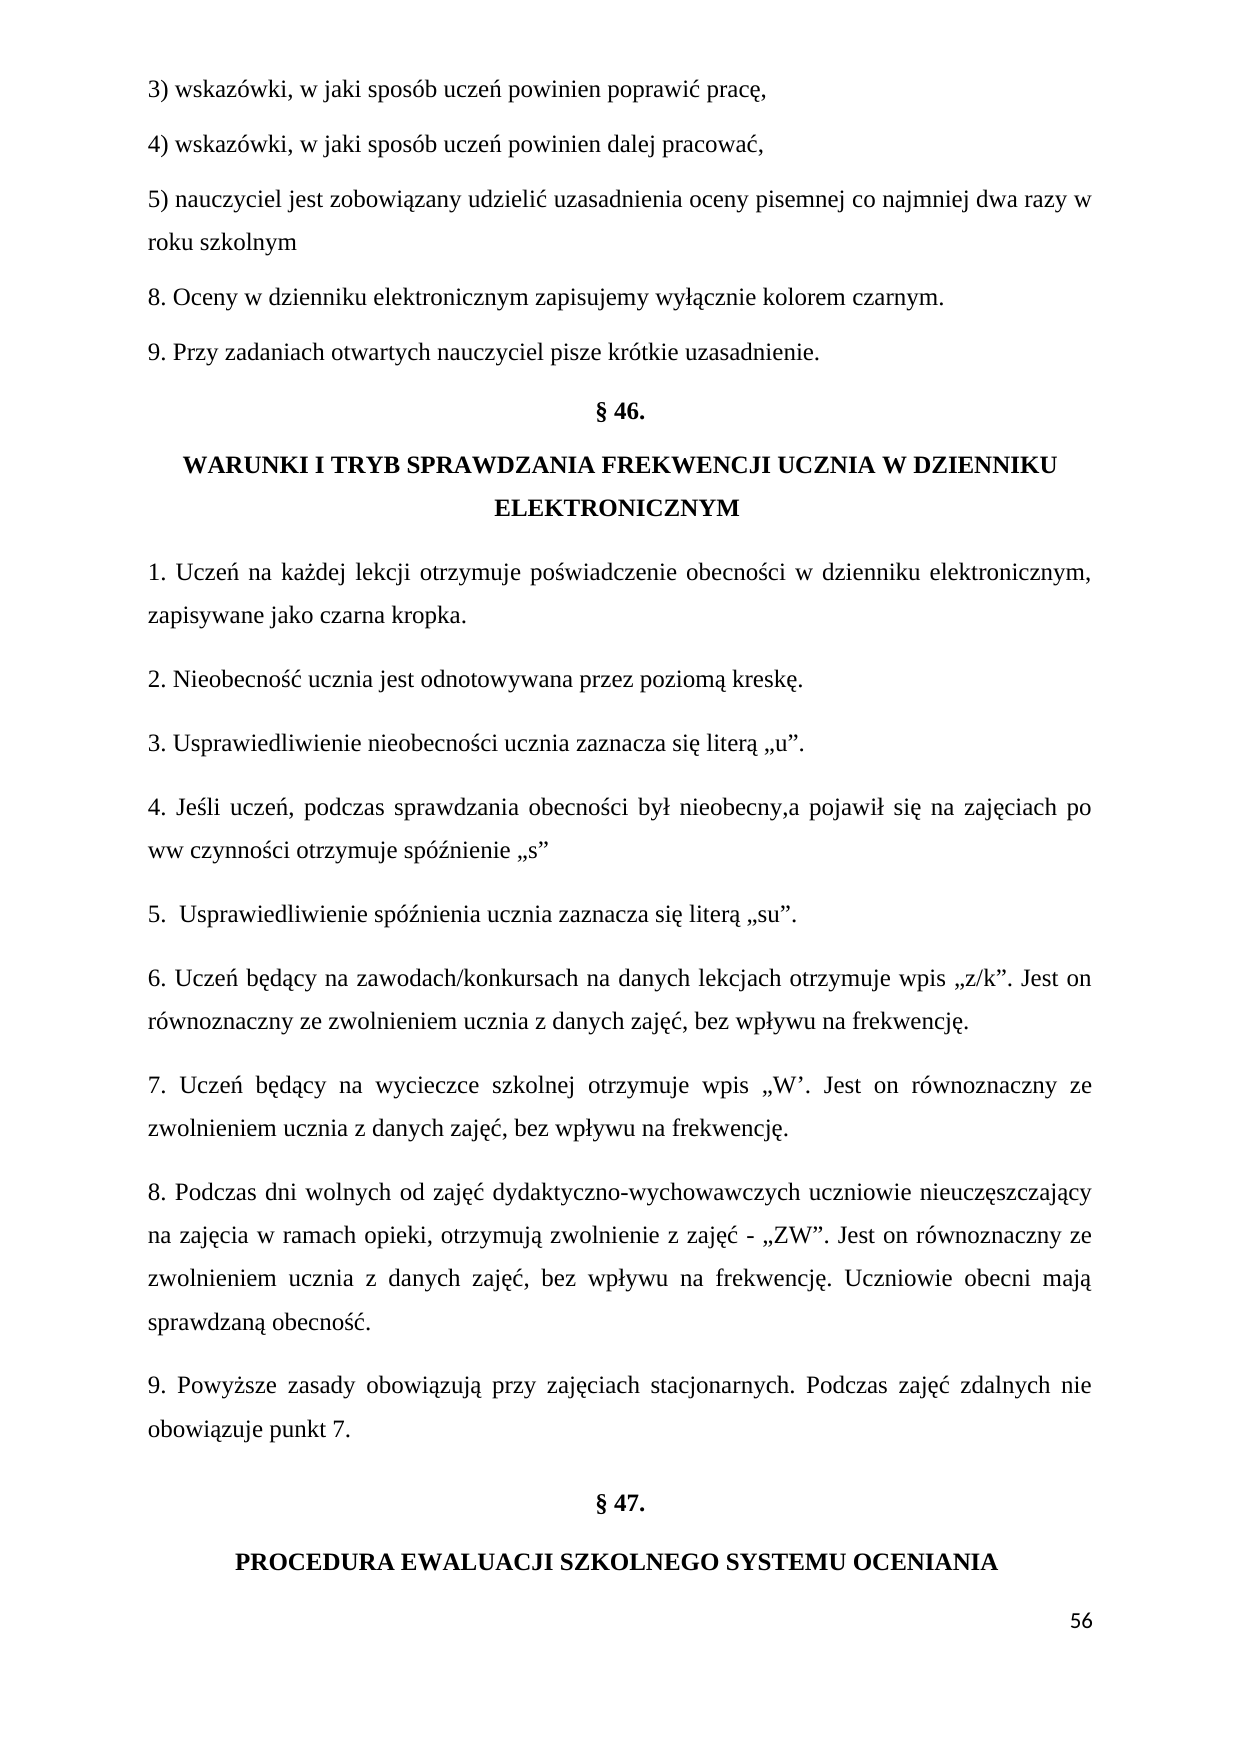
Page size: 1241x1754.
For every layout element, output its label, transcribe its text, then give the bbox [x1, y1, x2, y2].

text 5. Usprawiedliwienie spóźnienia ucznia zaznacza się literą „su”. [148, 899, 1093, 928]
text 3. Usprawiedliwienie nieobecności ucznia zaznacza się literą „u”. [148, 728, 1093, 757]
text 9. Powyższe zasady obowiązują przy zajęciach stacjonarnych. Podczas zajęć zdalnych nie obowiązuje punkt 7. [148, 1371, 1093, 1442]
text 4. Jeśli uczeń, podczas sprawdzania obecności był nieobecny,a pojawił się na zajęciach po ww czynności otrzymuje spóźnienie „s” [148, 792, 1093, 864]
text 2. Nieobecność ucznia jest odnotowywana przez poziomą kreskę. [148, 664, 1093, 693]
text 5) nauczyciel jest zobowiązany udzielić uzasadnienia oceny pisemnej co najmniej dwa razy w roku szkolnym [148, 184, 1093, 256]
text § 46. [148, 396, 1093, 425]
text 1. Uczeń na każdej lekcji otrzymuje poświadczenie obecności w dzienniku elektronicznym, zapisywane jako czarna kropka. [148, 557, 1093, 629]
text 3) wskazówki, w jaki sposób uczeń powinien poprawić pracę, [148, 74, 1093, 102]
text WARUNKI I TRYB SPRAWDZANIA FREKWENCJI UCZNIA W DZIENNIKU ELEKTRONICZNYM [148, 450, 1093, 522]
text PROCEDURA EWALUACJI SZKOLNEGO SYSTEMU OCENIANIA [148, 1547, 1093, 1576]
text 7. Uczeń będący na wycieczce szkolnej otrzymuje wpis „W’. Jest on równoznaczny ze zwolnieniem ucznia z danych zajęć, bez wpływu na frekwencję. [148, 1070, 1093, 1142]
text § 47. [148, 1488, 1093, 1517]
text 8. Podczas dni wolnych od zajęć dydaktyczno-wychowawczych uczniowie nieuczęszczający na zajęcia w ramach opieki, otrzymują zwolnienie z zajęć - „ZW”. Jest on równoznaczny ze zwolnieniem ucznia z danych zajęć, bez wpływu na frekwencję. Uczniowie obecni mają sprawdzaną obecność. [148, 1177, 1093, 1335]
text 4) wskazówki, w jaki sposób uczeń powinien dalej pracować, [148, 129, 1093, 157]
text 8. Oceny w dzienniku elektronicznym zapisujemy wyłącznie kolorem czarnym. [148, 282, 1093, 311]
text 9. Przy zadaniach otwartych nauczyciel pisze krótkie uzasadnienie. [148, 337, 1093, 366]
text 6. Uczeń będący na zawodach/konkursach na danych lekcjach otrzymuje wpis „z/k”. Jest on równoznaczny ze zwolnieniem ucznia z danych zajęć, bez wpływu na frekwencję. [148, 963, 1093, 1035]
